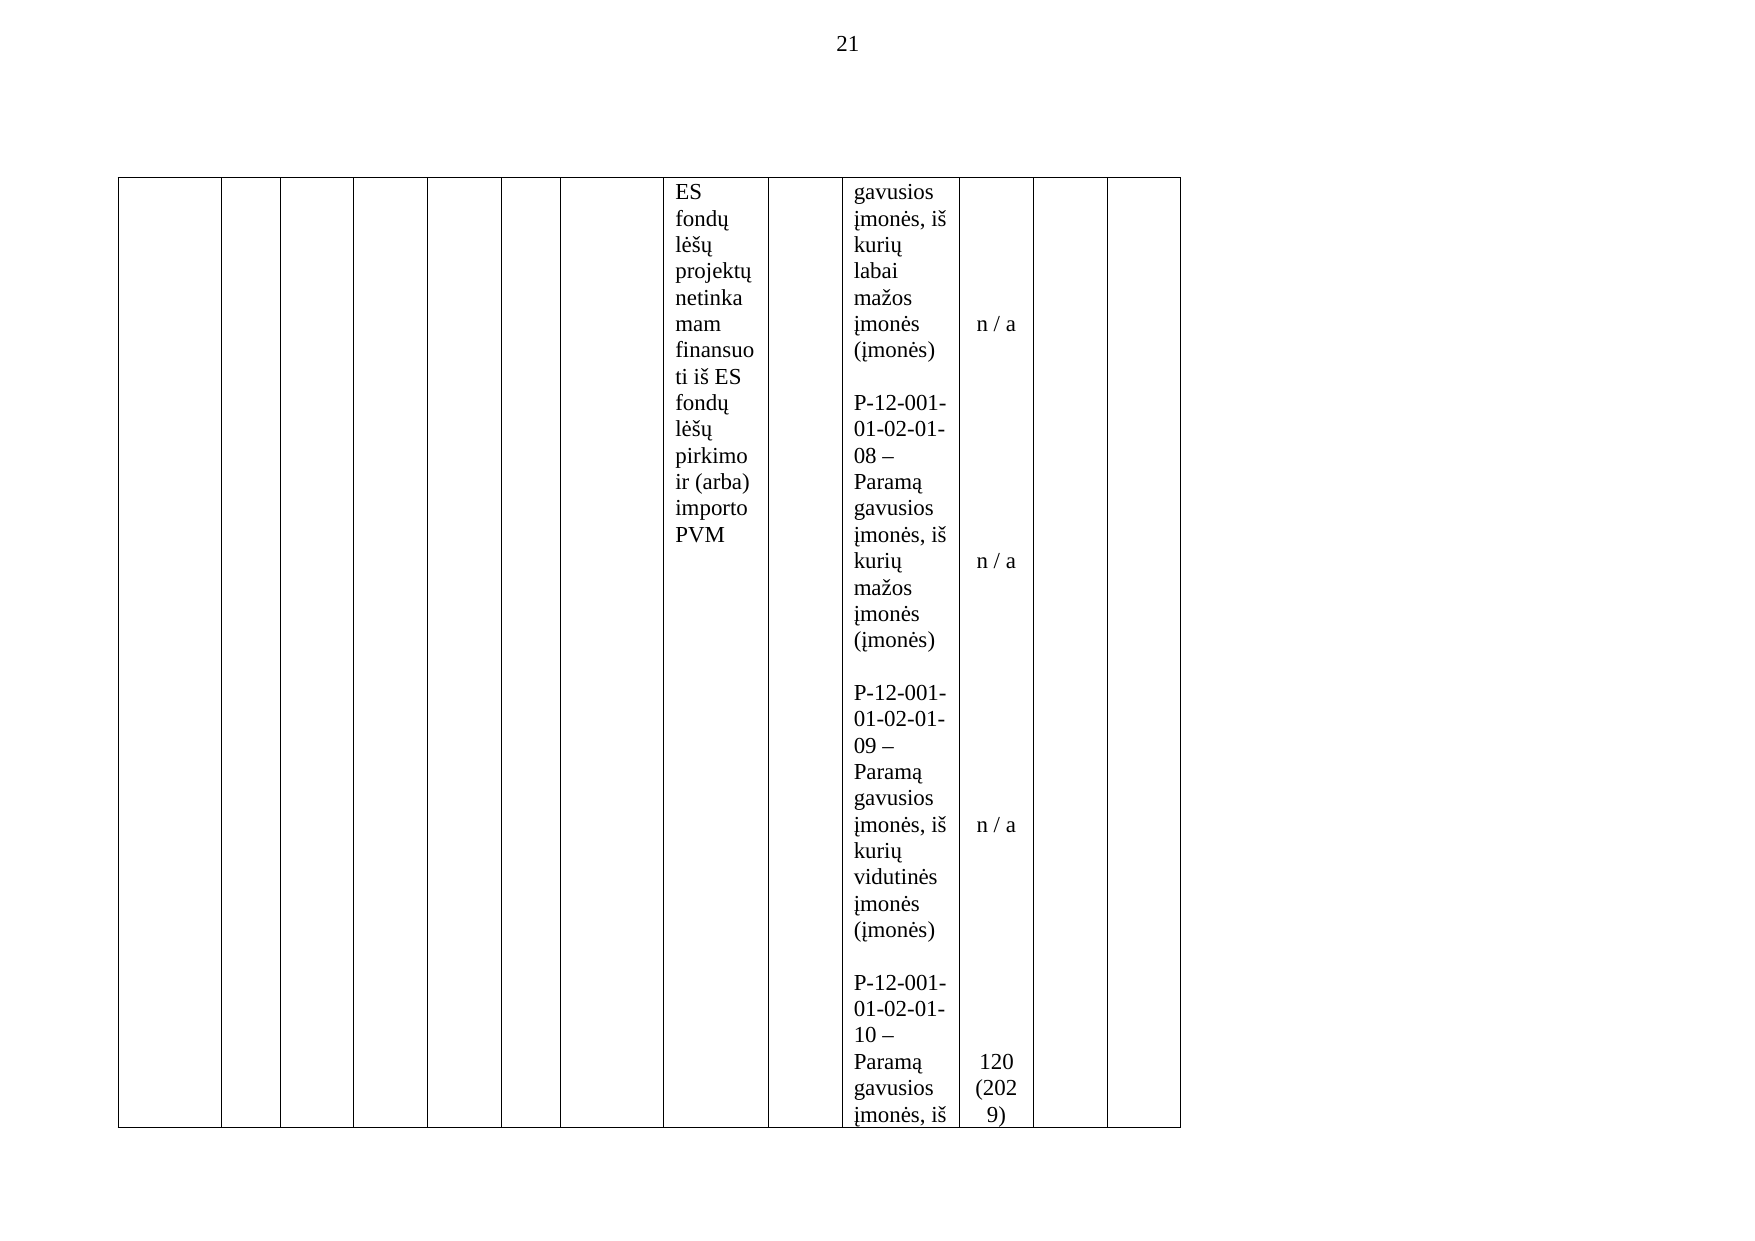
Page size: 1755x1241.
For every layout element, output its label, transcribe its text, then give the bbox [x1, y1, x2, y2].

table_cell [281, 178, 353, 1127]
table_cell [1034, 178, 1107, 1127]
table_cell [769, 178, 842, 1127]
table_cell ES fondų lėšų projektų netinkamam finansuoti iš ES fondų lėšų pirkimo ir (arba) importo PVM [664, 178, 768, 1127]
table_cell - [1108, 178, 1180, 1127]
table_cell [561, 178, 663, 1127]
table_cell n / a n / a n / a 120 (2029) [960, 178, 1033, 1127]
table_cell [222, 178, 280, 1127]
table_cell [428, 178, 501, 1127]
table_cell [502, 178, 560, 1127]
table_cell [119, 178, 221, 1127]
table_cell gavusios įmonės, iš kurių labai mažos įmonės (įmonės) P-12-001-01-02-01-08 – Paramą gavusios įmonės, iš kurių mažos įmonės (įmonės) P-12-001-01-02-01-09 – Paramą gavusios įmonės, iš kurių vidutinės įmonės (įmonės) P-12-001-01-02-01-10 – Paramą gavusios įmonės, iš [843, 178, 959, 1127]
table_cell [354, 178, 427, 1127]
